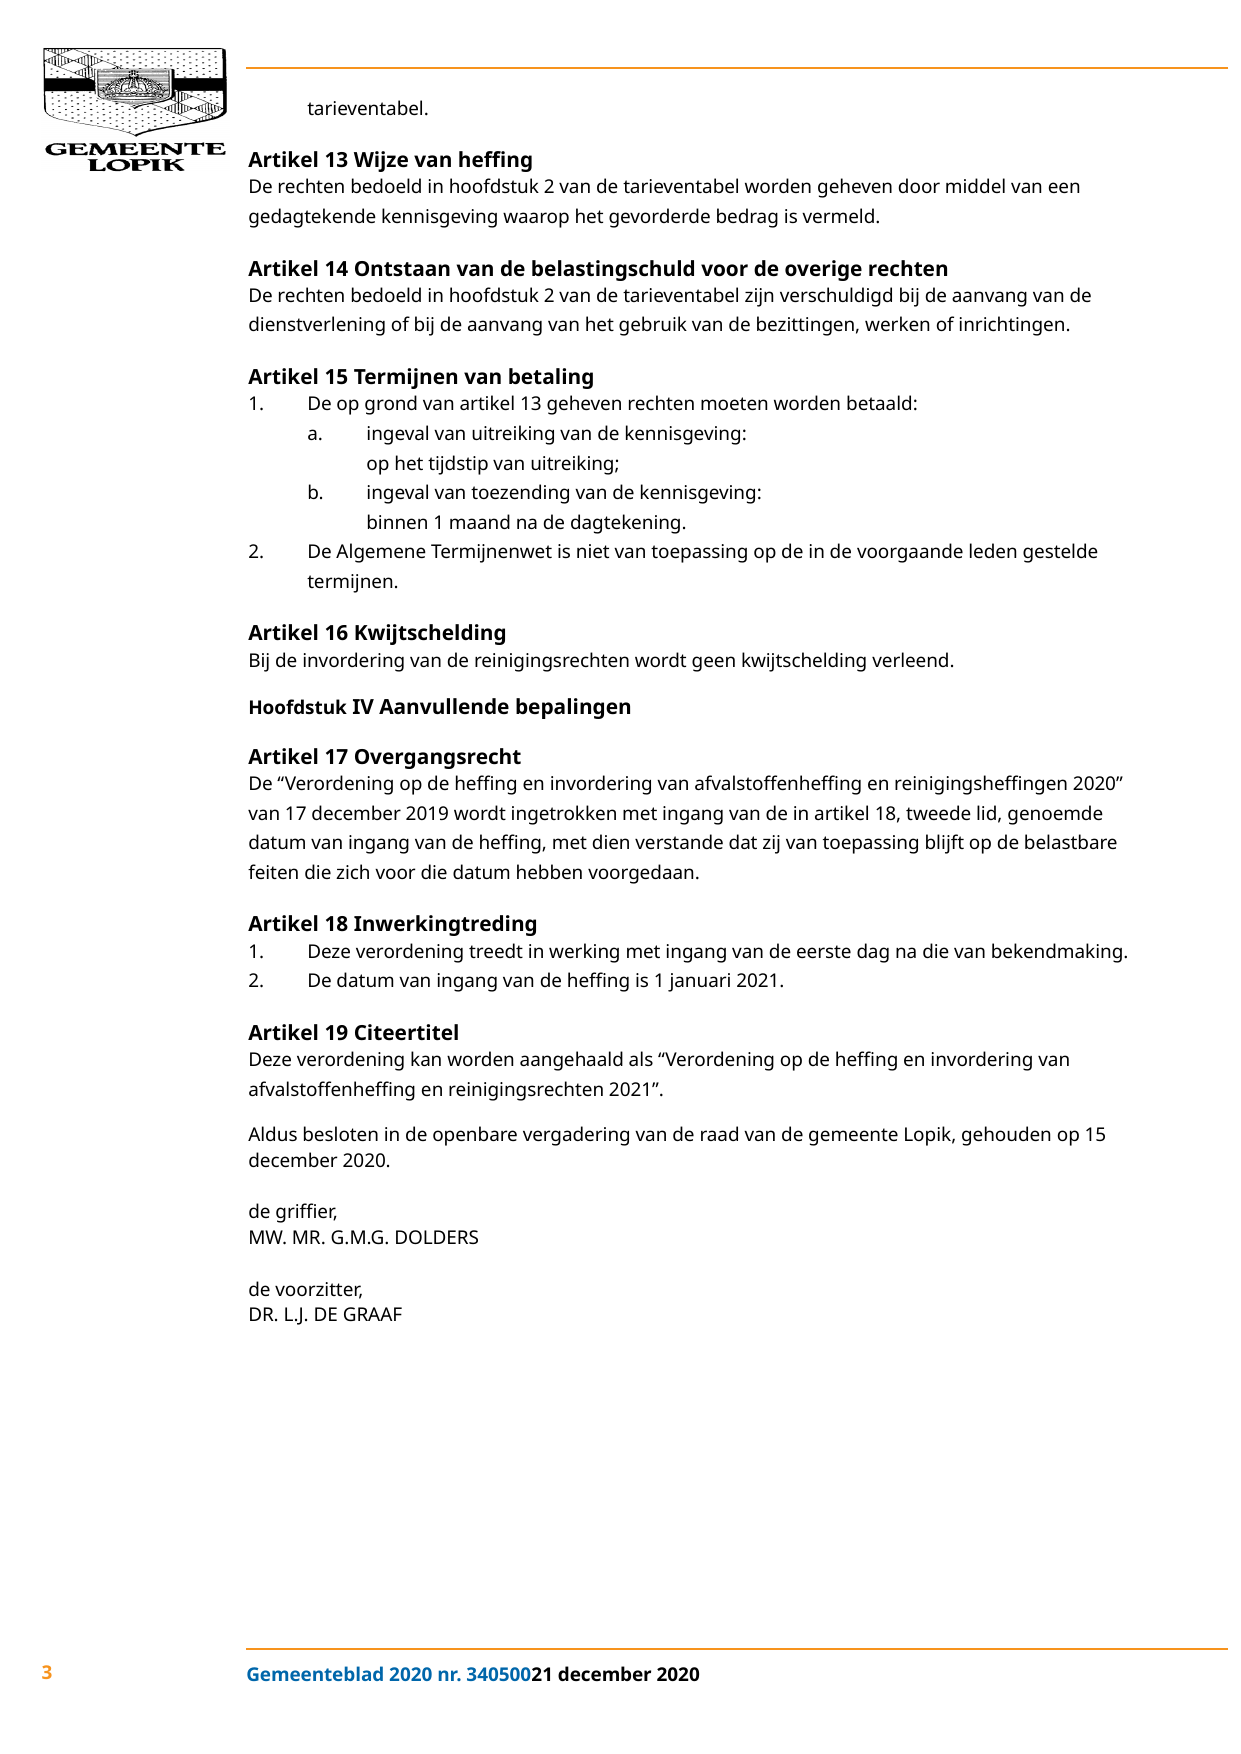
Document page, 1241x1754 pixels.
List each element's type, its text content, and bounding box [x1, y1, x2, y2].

text Hoofdstuk IV Aanvullende bepalingen [248, 692, 1152, 721]
text de griffier, [248, 1199, 1152, 1224]
text De “Verordening op de heffing en invordering van afvalstoffenheffing en reinigingsheffingen 2020” van 17 december 2019 wordt ingetrokken met ingang van de in artikel 18, tweede lid, genoemde datum van ingang van de heffing, met dien verstande dat zij van toepassing blijft op de belastbare feiten die zich voor die datum hebben voorgedaan. [248, 770, 1152, 885]
text Artikel 14 Ontstaan van de belastingschuld voor de overige rechten [248, 254, 1152, 282]
list binnen 1 maand na de dagtekening. [307, 509, 1152, 534]
list De datum van ingang van de heffing is 1 januari 2021. [248, 967, 1152, 993]
list Deze verordening treedt in werking met ingang van de eerste dag na die van bekendmaking. [248, 938, 1152, 963]
text Aldus besloten in de openbare vergadering van de raad van de gemeente Lopik, gehouden op 15 december 2020. [248, 1121, 1152, 1173]
text De rechten bedoeld in hoofdstuk 2 van de tarieventabel worden geheven door middel van een gedagtekende kennisgeving waarop het gevorderde bedrag is vermeld. [248, 174, 1152, 229]
list De op grond van artikel 13 geheven rechten moeten worden betaald: [248, 391, 1152, 416]
list ingeval van uitreiking van de kennisgeving: [307, 420, 1152, 446]
text de voorzitter, [248, 1276, 1152, 1302]
list ingeval van toezending van de kennisgeving: [307, 479, 1152, 505]
text Artikel 19 Citeertitel [248, 1018, 1152, 1046]
picture [41, 47, 231, 172]
text Artikel 18 Inwerkingtreding [248, 909, 1152, 938]
list op het tijdstip van uitreiking; [307, 450, 1152, 475]
text Deze verordening kan worden aangehaald als “Verordening op de heffing en invordering van afvalstoffenheffing en reinigingsrechten 2021”. [248, 1046, 1152, 1102]
text Bij de invordering van de reinigingsrechten wordt geen kwijtschelding verleend. [248, 647, 1152, 673]
list De Algemene Termijnenwet is niet van toepassing op de in de voorgaande leden gestelde termijnen. [248, 538, 1152, 594]
text De rechten bedoeld in hoofdstuk 2 van de tarieventabel zijn verschuldigd bij de aanvang van de dienstverlening of bij de aanvang van het gebruik van de bezittingen, werken of inrichtingen. [248, 282, 1152, 337]
text Artikel 17 Overgangsrecht [248, 742, 1152, 770]
text Artikel 15 Termijnen van betaling [248, 362, 1152, 391]
text Artikel 16 Kwijtschelding [248, 618, 1152, 647]
text Artikel 13 Wijze van heffing [248, 145, 1152, 174]
text MW. MR. G.M.G. DOLDERS [248, 1224, 1152, 1250]
text DR. L.J. DE GRAAF [248, 1302, 1152, 1327]
list tarieventabel. [248, 95, 1152, 121]
